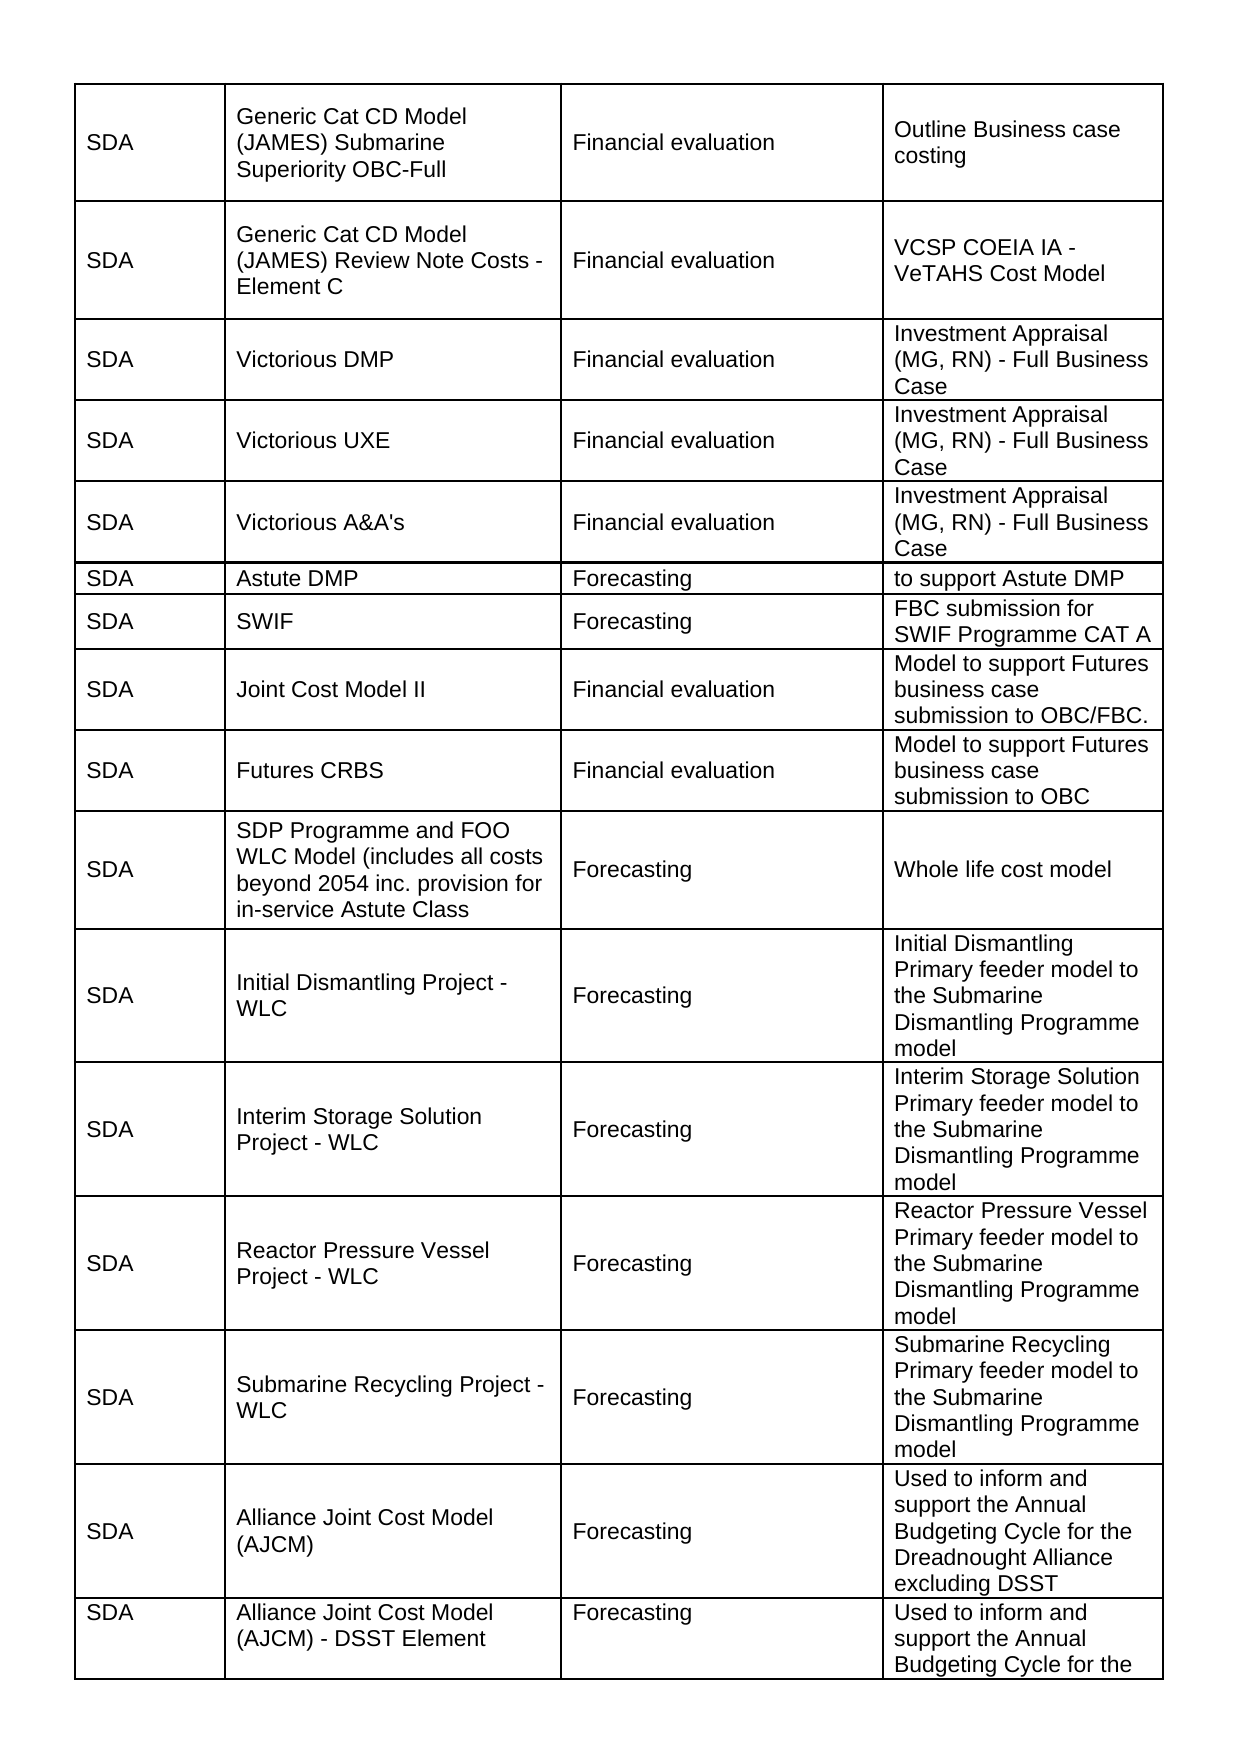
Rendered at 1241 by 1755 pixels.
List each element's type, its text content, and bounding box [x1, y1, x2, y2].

table_cell Astute DMP [226, 564, 560, 593]
table_cell SDA [76, 482, 224, 561]
table_cell Reactor Pressure Vessel Primary feeder model to the Submarine Dismantling Programme model [884, 1197, 1162, 1329]
table_cell Joint Cost Model II [226, 650, 560, 728]
table_cell Financial evaluation [562, 482, 882, 561]
table_cell Alliance Joint Cost Model (AJCM) [226, 1465, 560, 1597]
table_cell to support Astute DMP [884, 564, 1162, 593]
table_cell Forecasting [562, 1465, 882, 1597]
table_cell Generic Cat CD Model (JAMES) Review Note Costs - Element C [226, 202, 560, 318]
table_cell Generic Cat CD Model (JAMES) Submarine Superiority OBC-Full [226, 85, 560, 200]
table_cell Outline Business case costing [884, 85, 1162, 200]
table_cell Financial evaluation [562, 401, 882, 480]
table_cell Model to support Futures business case submission to OBC/FBC. [884, 650, 1162, 728]
table_cell Financial evaluation [562, 731, 882, 810]
table_cell SDA [76, 1331, 224, 1463]
table_cell SDA [76, 595, 224, 647]
table_cell SDA [76, 564, 224, 593]
table_cell Investment Appraisal (MG, RN) - Full Business Case [884, 482, 1162, 561]
table_cell SWIF [226, 595, 560, 647]
table_cell Investment Appraisal (MG, RN) - Full Business Case [884, 401, 1162, 480]
table_cell Submarine Recycling Project - WLC [226, 1331, 560, 1463]
table_cell Victorious UXE [226, 401, 560, 480]
table_cell SDA [76, 650, 224, 728]
table_cell Investment Appraisal (MG, RN) - Full Business Case [884, 320, 1162, 399]
table_cell Financial evaluation [562, 320, 882, 399]
table_cell SDA [76, 401, 224, 480]
table_cell Forecasting [562, 1063, 882, 1195]
table_cell Whole life cost model [884, 812, 1162, 927]
table_cell Forecasting [562, 595, 882, 647]
table_cell SDA [76, 202, 224, 318]
table_cell Used to inform and support the Annual Budgeting Cycle for the Dreadnought Alliance excluding DSST [884, 1465, 1162, 1597]
table_cell Interim Storage Solution Primary feeder model to the Submarine Dismantling Programme model [884, 1063, 1162, 1195]
table_cell SDA [76, 812, 224, 927]
table_cell Financial evaluation [562, 202, 882, 318]
table_cell Submarine Recycling Primary feeder model to the Submarine Dismantling Programme model [884, 1331, 1162, 1463]
table_cell SDA [76, 1465, 224, 1597]
table_cell Forecasting [562, 564, 882, 593]
table_cell VCSP COEIA IA - VeTAHS Cost Model [884, 202, 1162, 318]
table_cell Initial Dismantling Project - WLC [226, 930, 560, 1061]
table_cell SDP Programme and FOO WLC Model (includes all costs beyond 2054 inc. provision for in-service Astute Class [226, 812, 560, 927]
table_cell Victorious A&A's [226, 482, 560, 561]
table_cell Victorious DMP [226, 320, 560, 399]
table_cell SDA [76, 85, 224, 200]
table_cell SDA [76, 731, 224, 810]
table_cell Forecasting [562, 1331, 882, 1463]
table_cell SDA [76, 1599, 224, 1678]
table_cell Used to inform and support the Annual Budgeting Cycle for the [884, 1599, 1162, 1678]
table_cell Forecasting [562, 1197, 882, 1329]
table_cell Model to support Futures business case submission to OBC [884, 731, 1162, 810]
table_cell SDA [76, 1197, 224, 1329]
table_cell SDA [76, 320, 224, 399]
table_cell Financial evaluation [562, 650, 882, 728]
table_cell SDA [76, 1063, 224, 1195]
table_cell Interim Storage Solution Project - WLC [226, 1063, 560, 1195]
table_cell SDA [76, 930, 224, 1061]
table_cell Forecasting [562, 1599, 882, 1678]
table_cell FBC submission for SWIF Programme CAT A [884, 595, 1162, 647]
table_cell Forecasting [562, 812, 882, 927]
table_cell Alliance Joint Cost Model (AJCM) - DSST Element [226, 1599, 560, 1678]
table_cell Forecasting [562, 930, 882, 1061]
table_cell Reactor Pressure Vessel Project - WLC [226, 1197, 560, 1329]
table_cell Financial evaluation [562, 85, 882, 200]
table_cell Initial Dismantling Primary feeder model to the Submarine Dismantling Programme model [884, 930, 1162, 1061]
table_cell Futures CRBS [226, 731, 560, 810]
